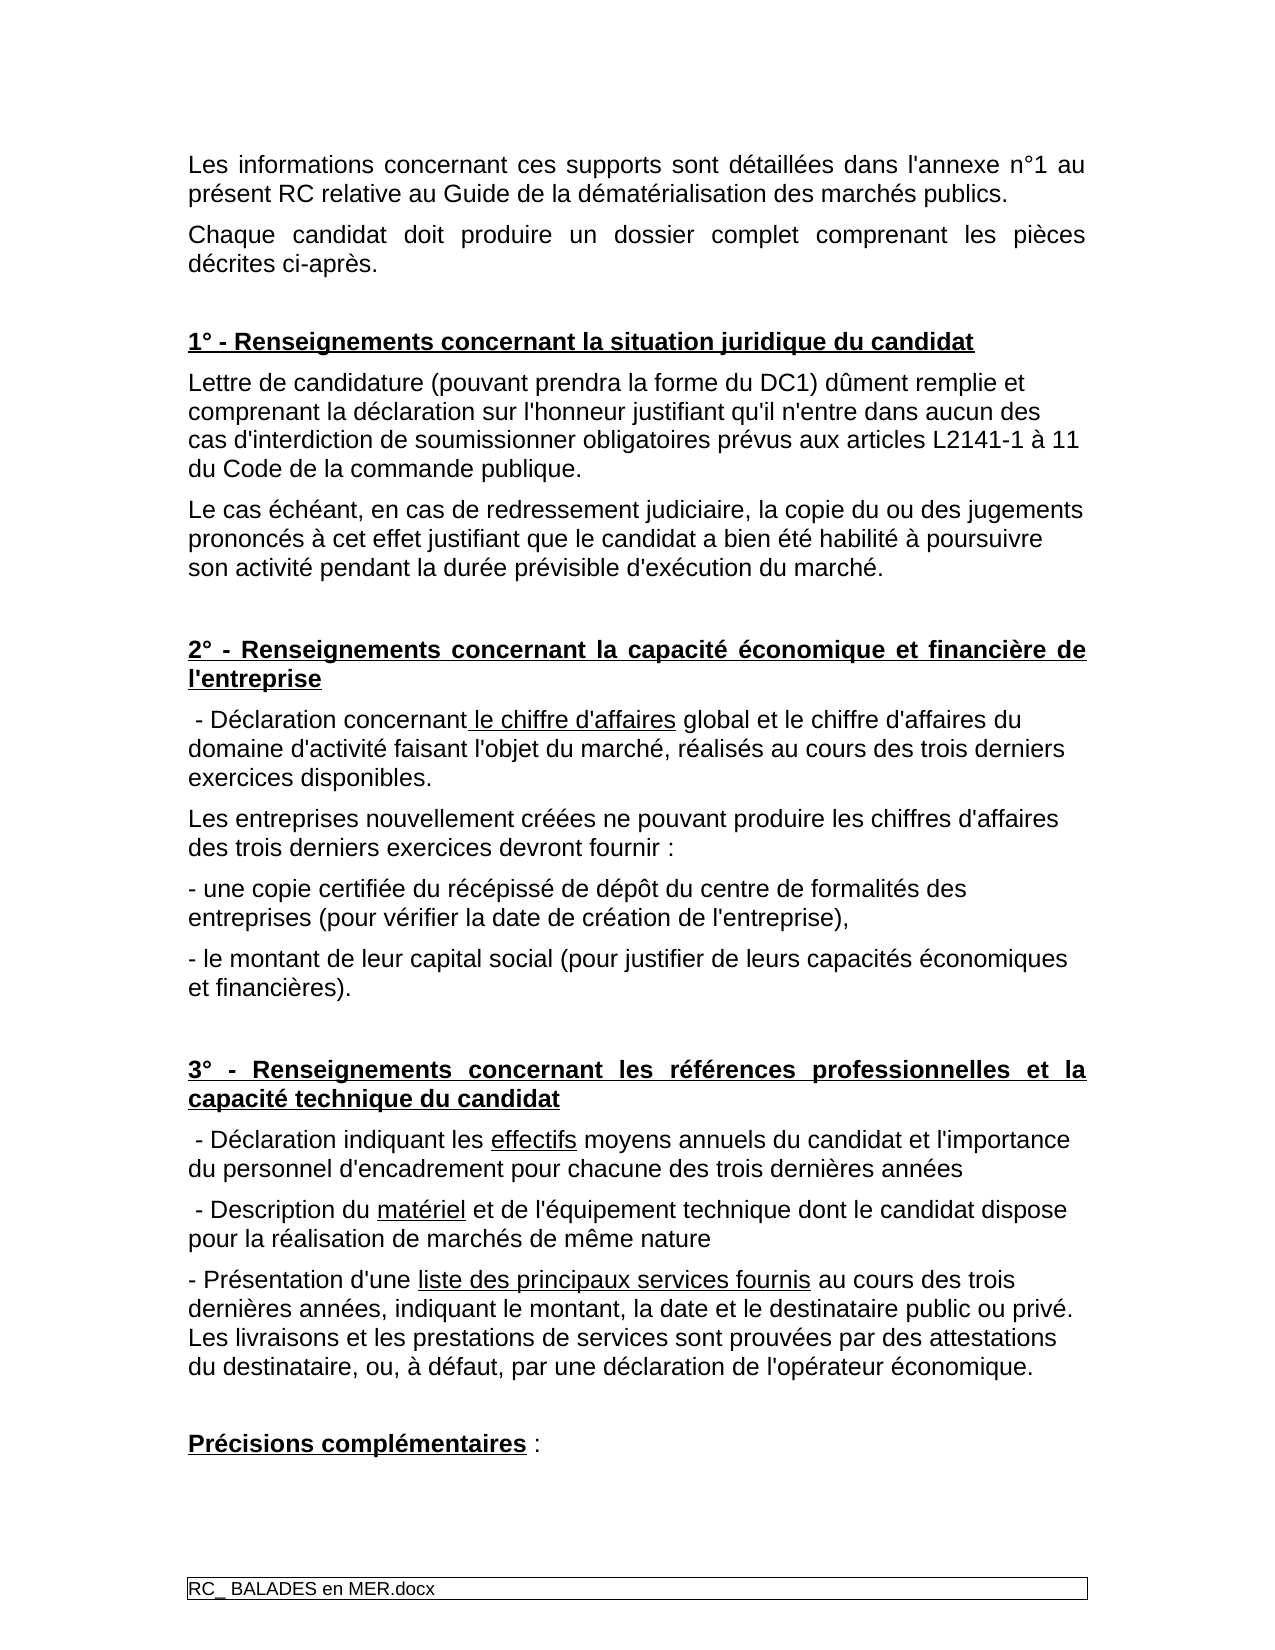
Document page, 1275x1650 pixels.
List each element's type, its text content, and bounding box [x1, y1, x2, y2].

text - Déclaration concernant le chiffre d'affaires global et le chiffre d'affaires du domaine d'activité faisant l'objet du marché, réalisés au cours des trois derniers exercices disponibles. [188, 705, 1087, 791]
text Lettre de candidature (pouvant prendra la forme du DC1) dûment remplie et comprenant la déclaration sur l'honneur justifiant qu'il n'entre dans aucun des cas d'interdiction de soumissionner obligatoires prévus aux articles L2141-1 à 11 du Code de la commande publique. [188, 368, 1087, 483]
text Le cas échéant, en cas de redressement judiciaire, la copie du ou des jugements prononcés à cet effet justifiant que le candidat a bien été habilité à poursuivre son activité pendant la durée prévisible d'exécution du marché. [188, 495, 1087, 581]
text Chaque candidat doit produire un dossier complet comprenant les pièces décrites ci-après. [188, 220, 1087, 277]
text - une copie certifiée du récépissé de dépôt du centre de formalités des entreprises (pour vérifier la date de création de l'entreprise), [188, 874, 1087, 931]
text - Description du matériel et de l'équipement technique dont le candidat dispose pour la réalisation de marchés de même nature [188, 1195, 1087, 1253]
text Les entreprises nouvellement créées ne pouvant produire les chiffres d'affaires des trois derniers exercices devront fournir : [188, 804, 1087, 861]
text - Déclaration indiquant les effectifs moyens annuels du candidat et l'importance du personnel d'encadrement pour chacune des trois dernières années [188, 1125, 1087, 1183]
text 1° - Renseignements concernant la situation juridique du candidat [188, 326, 1087, 355]
text 3° - Renseignements concernant les références professionnelles et la [188, 1055, 1087, 1080]
text Les informations concernant ces supports sont détaillées dans l'annexe n°1 au présent RC relative au Guide de la dématérialisation des marchés publics. [188, 150, 1087, 207]
text capacité technique du candidat [188, 1081, 1087, 1113]
text 2° - Renseignements concernant la capacité économique et financière de [188, 635, 1087, 660]
text l'entreprise [188, 661, 1087, 693]
text - Présentation d'une liste des principaux services fournis au cours des trois dernières années, indiquant le montant, la date et le destinataire public ou privé. Les livraisons et les prestations de services sont prouvées par des attestations du destinataire, ou, à défaut, par une déclaration de l'opérateur économique. [188, 1265, 1087, 1380]
text Précisions complémentaires : [188, 1429, 1087, 1458]
text - le montant de leur capital social (pour justifier de leurs capacités économiques et financières). [188, 944, 1087, 1001]
